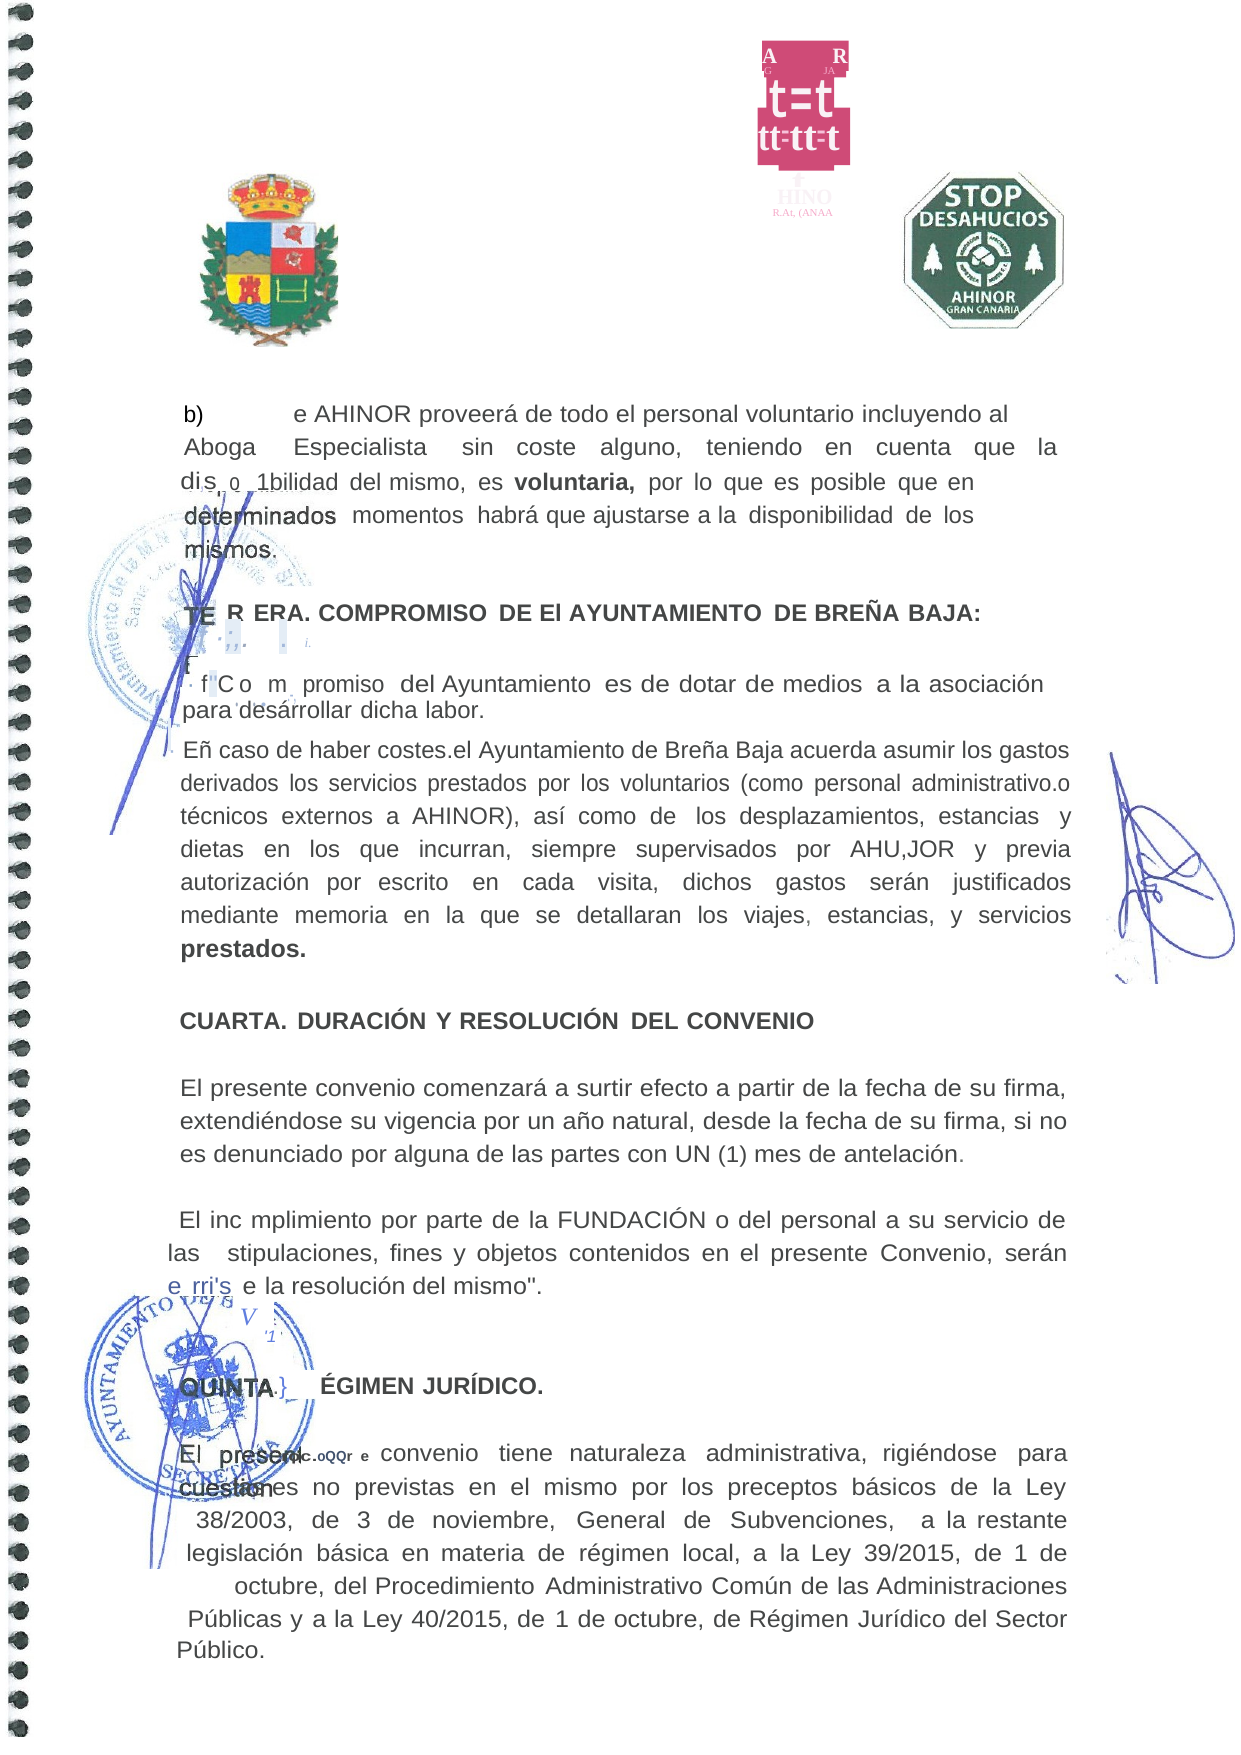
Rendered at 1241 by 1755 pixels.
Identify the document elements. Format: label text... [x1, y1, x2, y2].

text El presente convenio comenzará a surtir efecto a partir de la fecha de su firma, extendiéndose su vigencia por un año natural, desde la fecha de su firma, si no es denunciado por alguna de las partes con UN (1) mes de antelación. [179, 1073, 1069, 1167]
text o 1bilidad del mismo, es voluntaria, por lo que es posible que en momentos habrá que ajustarse a la disponibilidad de los [229, 468, 1059, 528]
text di,s [34, 467, 216, 495]
text · Eñ caso de haber costes.el Ayuntamiento de Breña Baja acuerda asumir los gastos derivados los servicios prestados por los voluntarios (como personal administrativo.o técnicos externos a AHINOR), así como de los desplazamientos, estancias y dietas en los que incurran, siempre supervisados por AHU,JOR y previa autorización por escrito en cada visita, dichos gastos serán justificados mediante memoria en la que se detallaran los viajes, estancias, y servicios prestados. [168, 736, 1072, 963]
text V [316, 1305, 1241, 1330]
subtitle .} ÉGIMEN JURÍDICO. [316, 1372, 1241, 1400]
text Público. [176, 1638, 1241, 1664]
list HINO [777, 187, 834, 209]
list R.At, (ANAA [772, 209, 834, 219]
text · f"C.o..m.-, promiso del Ayuntamiento es de dotar de medios a la asociación para desárrollar dicha labor. [336, 657, 1091, 724]
subtitle R ERA. COMPROMISO DE El AYUNTAMIENTO DE BREÑA BAJA: [336, 604, 1199, 625]
text roc.oQQr e convenio tiene naturaleza administrativa, rigiéndose para las es no previstas en el mismo por los preceptos básicos de la Ley 38/2003, de 3 de noviembre, General de Subvenciones, a la restante legislación básica en materia de régimen local, a la Ley 39/2015, de 1 de octubre, del Procedimiento Administrativo Común de las Administraciones Públicas y a la Ley 40/2015, de 1 de octubre, de Régimen Jurídico del Sector [177, 1439, 1067, 1632]
text f ·;,. . i. [336, 625, 1241, 653]
subtitle R ERA. COMPROMISO DE El AYUNTAMIENTO DE BREÑA BAJA: [34, 604, 85, 625]
text El inc mplimiento por parte de la FUNDACIÓN o del personal a su servicio de las stipulaciones, fines y objetos contenidos en el presente Convenio, serán e rri's e la resolución del mismo". [167, 1206, 1068, 1300]
subtitle CUARTA. DURACIÓN Y RESOLUCIÓN DEL CONVENIO [179, 1007, 1241, 1034]
list e AHINOR proveerá de todo el personal voluntario incluyendo al Aboga Especialista sin coste alguno, teniendo en cuenta que la [183, 400, 1059, 461]
text '1 [316, 1330, 1241, 1346]
